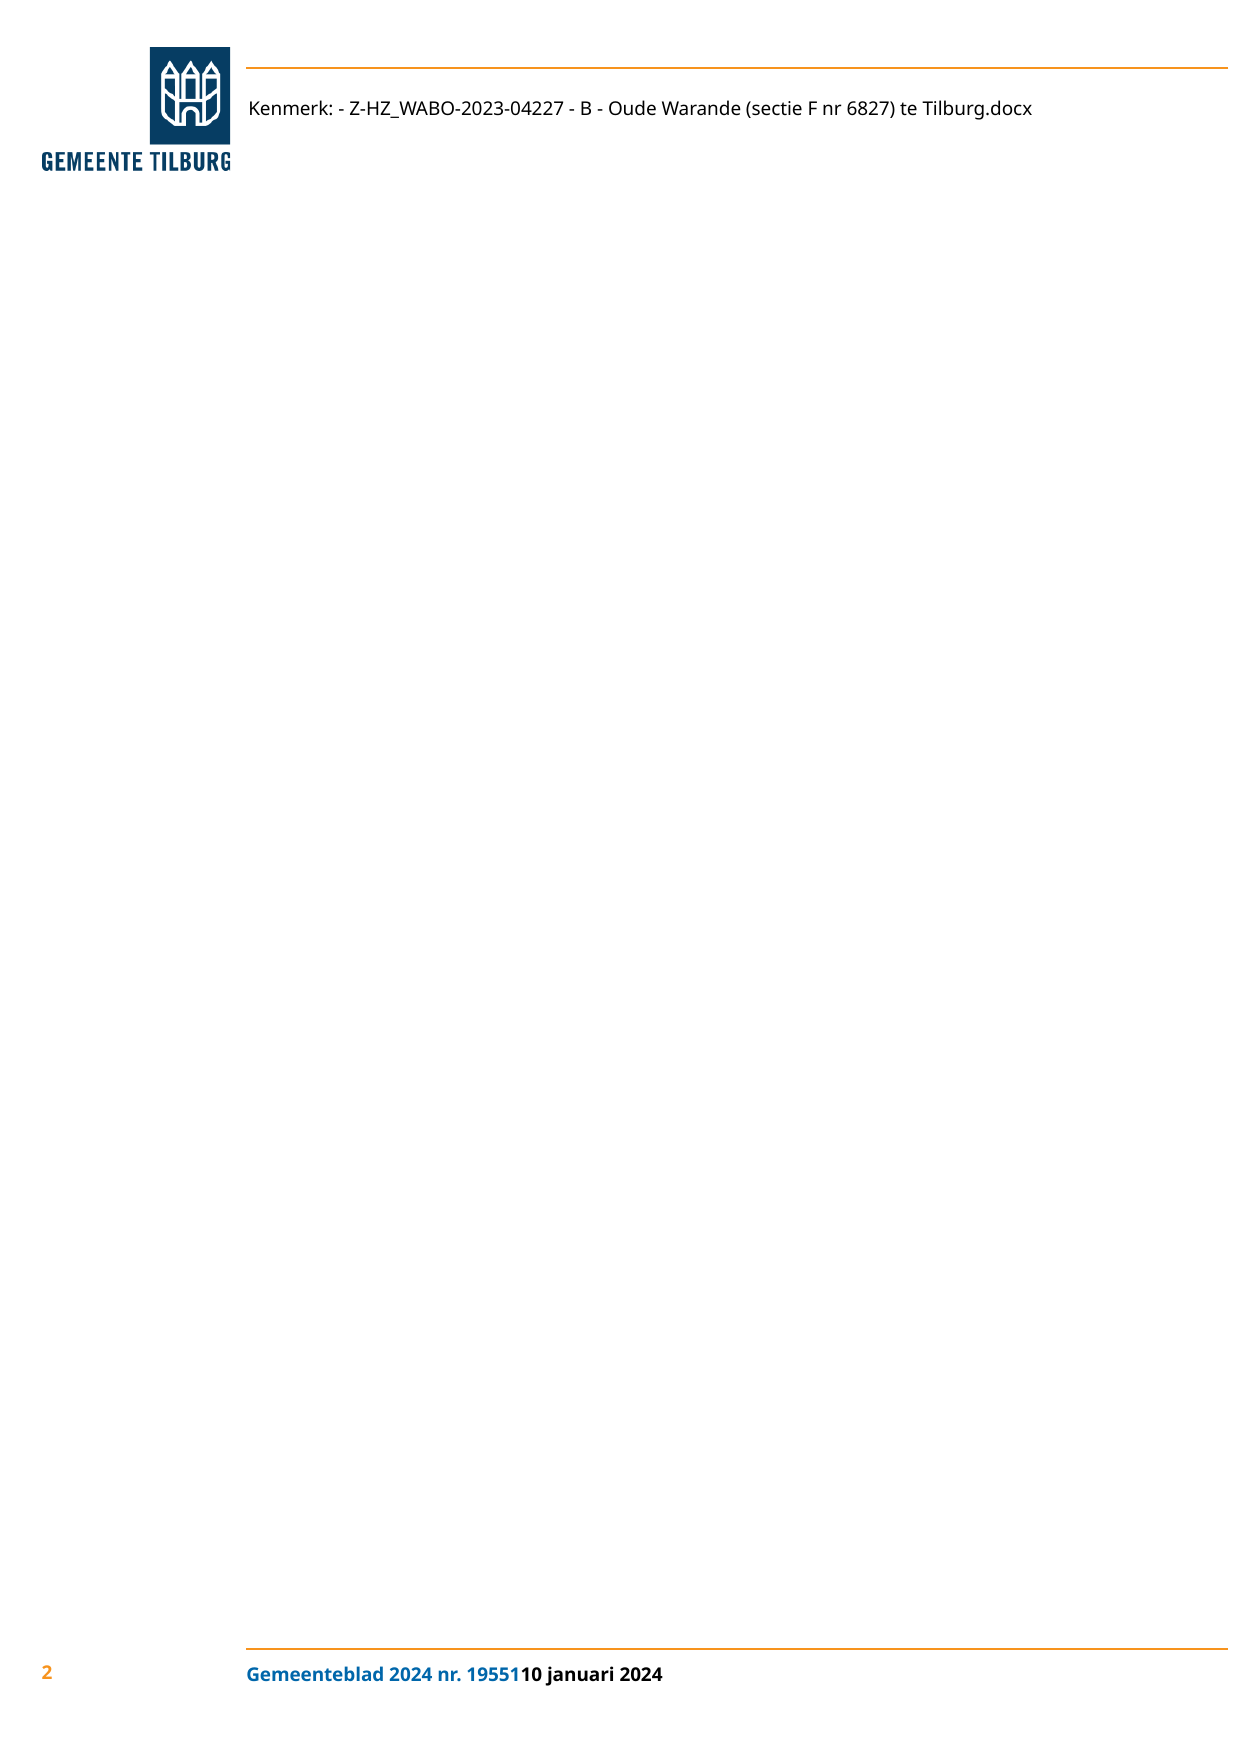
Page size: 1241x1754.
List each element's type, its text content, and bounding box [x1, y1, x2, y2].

text Kenmerk: - Z-HZ_WABO-2023-04227 - B - Oude Warande (sectie F nr 6827) te Tilburg.docx [248, 95, 1152, 121]
picture [41, 47, 231, 172]
